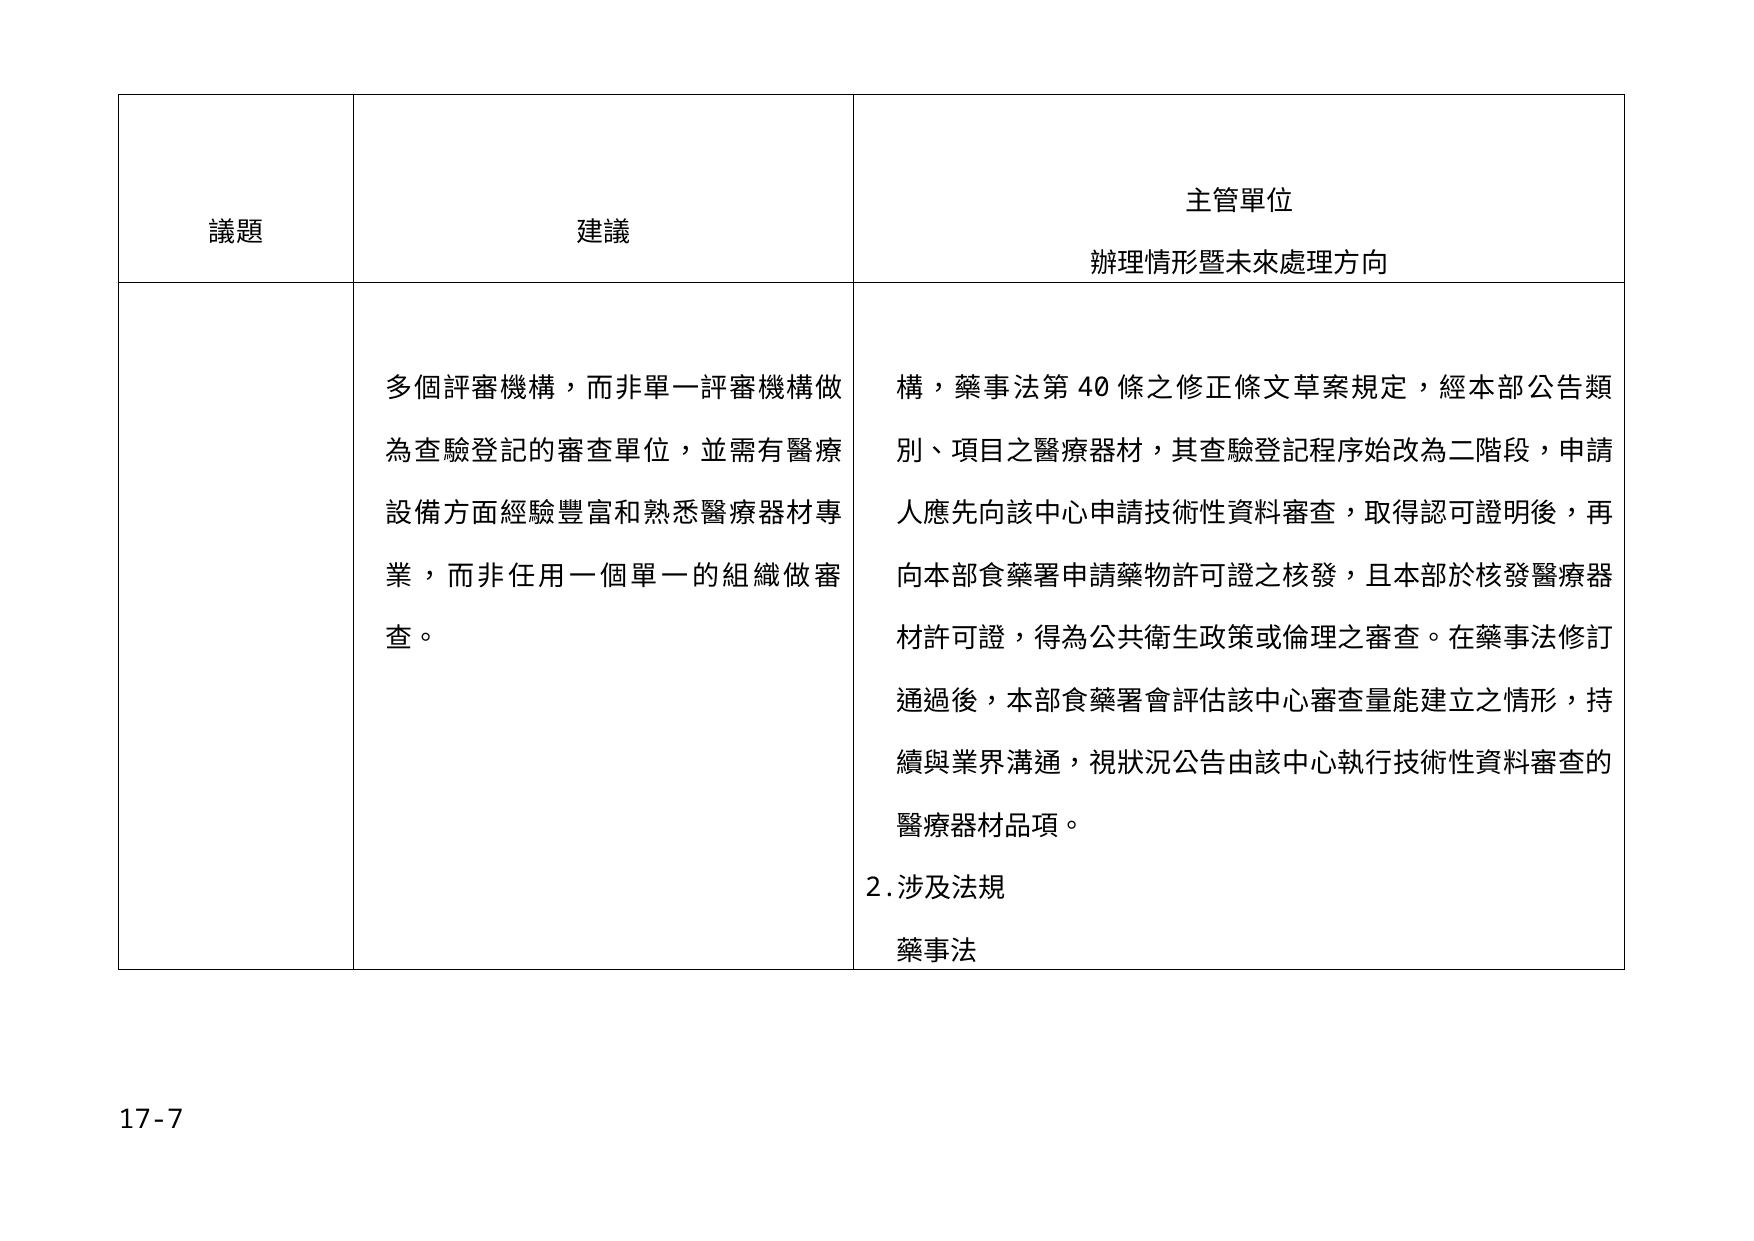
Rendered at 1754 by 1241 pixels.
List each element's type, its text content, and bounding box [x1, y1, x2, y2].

table_cell 多個評審機構，而非單一評審機構做為查驗登記的審查單位，並需有醫療設備方面經驗豐富和熟悉醫療器材專業，而非任用一個單一的組織做審查。 [354, 283, 853, 969]
table_cell 構，藥事法第40條之修正條文草案規定，經本部公告類別、項目之醫療器材，其查驗登記程序始改為二階段，申請人應先向該中心申請技術性資料審查，取得認可證明後，再向本部食藥署申請藥物許可證之核發，且本部於核發醫療器材許可證，得為公共衛生政策或倫理之審查。在藥事法修訂通過後，本部食藥署會評估該中心審查量能建立之情形，持續與業界溝通，視狀況公告由該中心執行技術性資料審查的醫療器材品項。 2.涉及法規 藥事法 [854, 283, 1624, 969]
table_header 議題 [119, 95, 353, 282]
table_header 建議 [354, 95, 853, 282]
table_header 主管單位 辦理情形暨未來處理方向 [854, 95, 1624, 282]
table_cell [119, 283, 353, 969]
